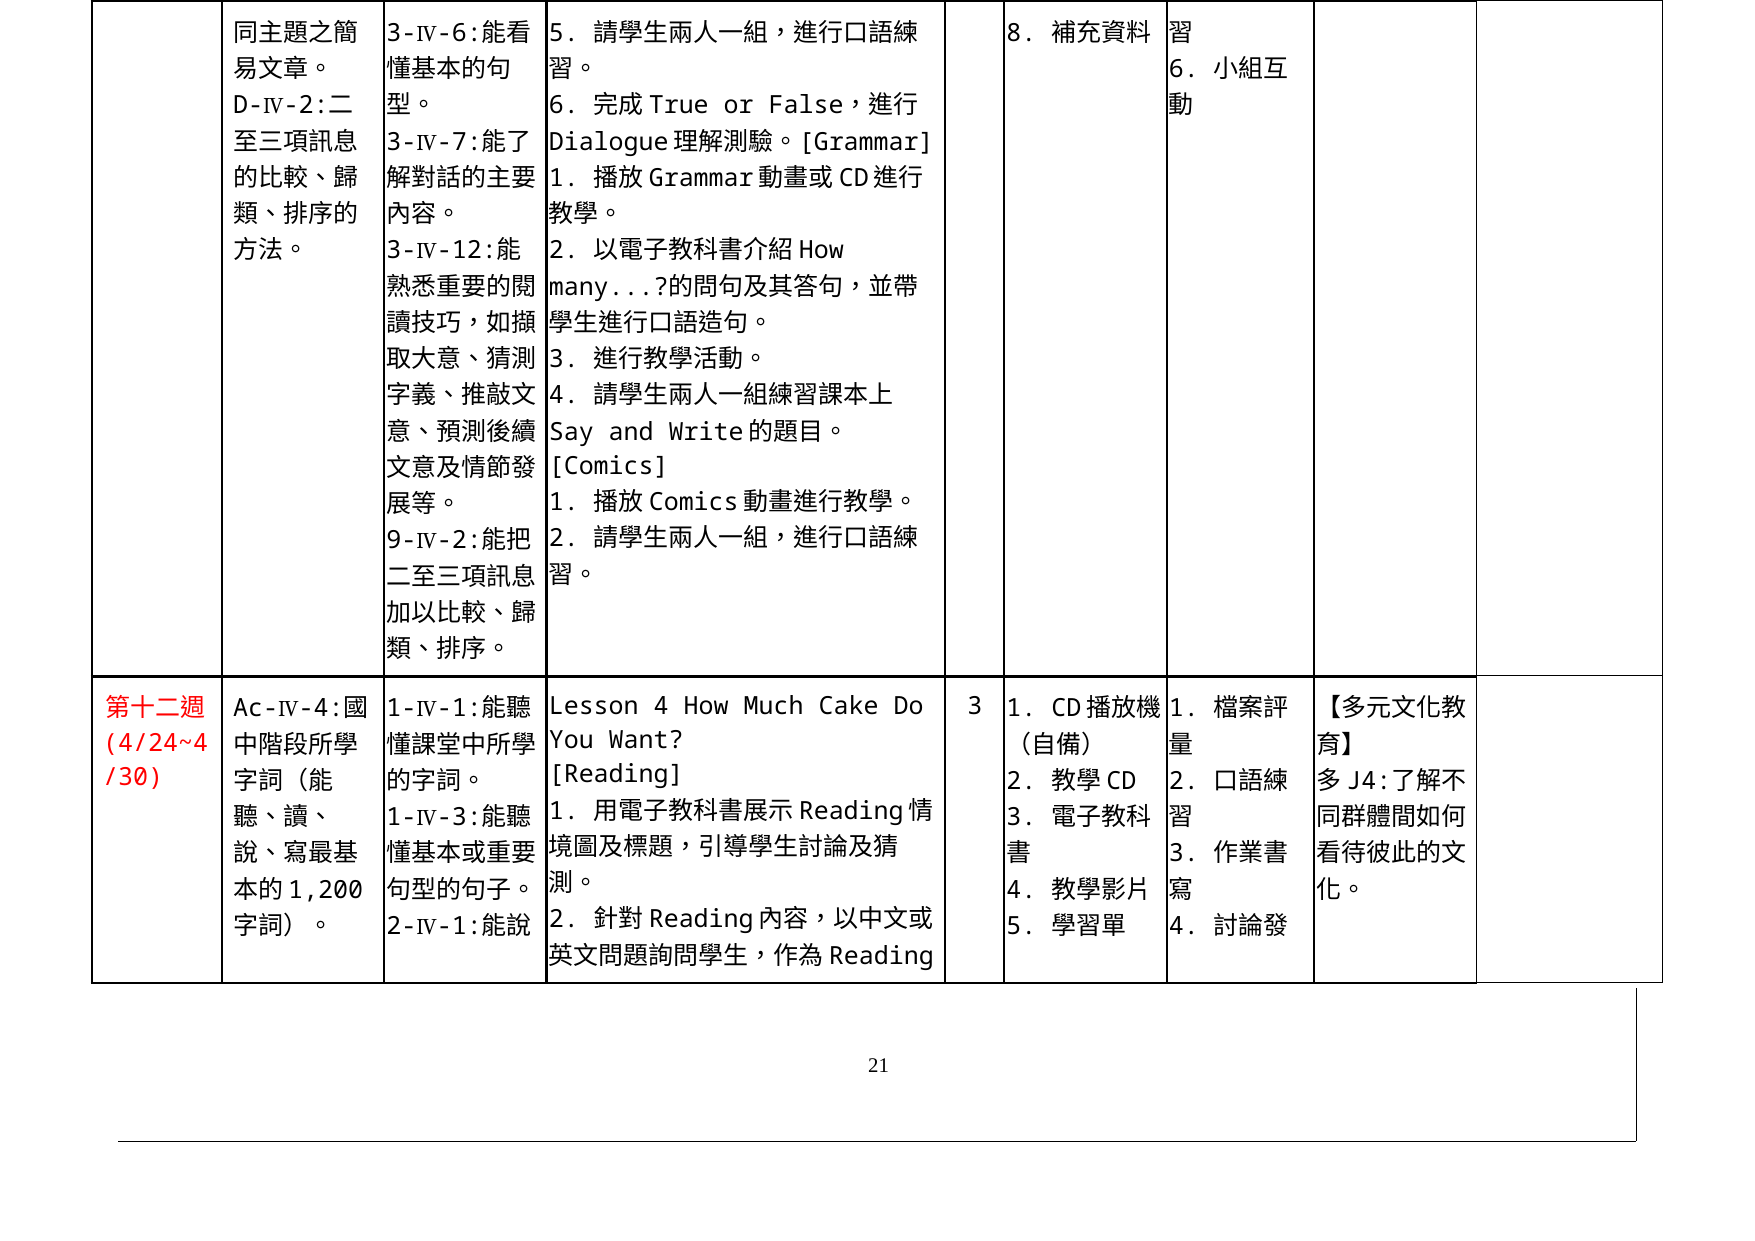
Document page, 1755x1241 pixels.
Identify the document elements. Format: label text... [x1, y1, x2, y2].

table_cell 1-Ⅳ-1:能聽懂課堂中所學的字詞。 1-Ⅳ-3:能聽懂基本或重要句型的句子。 2-Ⅳ-1:能說 [385, 678, 545, 982]
table_cell Ac-Ⅳ-4:國中階段所學字詞（能聽、讀、說、寫最基本的1,200字詞）。 [223, 678, 383, 982]
table_cell [93, 2, 221, 675]
table_cell 【多元文化教育】 多J4:了解不同群體間如何看待彼此的文化。 [1315, 678, 1476, 982]
table_cell 1. CD播放機（自備） 2. 教學CD 3. 電子教科書 4. 教學影片 5. 學習單 [1005, 678, 1166, 982]
table_cell [946, 2, 1003, 675]
table_cell 1. 檔案評量 2. 口語練習 3. 作業書寫 4. 討論發 [1168, 678, 1313, 982]
table_cell Lesson 4 How Much Cake Do You Want? [Reading] 1. 用電子教科書展示Reading情境圖及標題，引導學生討論及猜測。 2. 針對Reading內容，以中文或英文問題詢問學生，作為Reading [548, 678, 944, 982]
table_cell 8. 補充資料 [1005, 2, 1166, 675]
table_cell [1477, 1, 1662, 675]
table_cell 第十二週(4/24~4/30) [93, 678, 221, 982]
table_cell 5. 請學生兩人一組，進行口語練習。 6. 完成True or False，進行Dialogue理解測驗。[Grammar] 1. 播放Grammar動畫或CD進行教學。 2. 以電子教科書介紹How many...?的問句及其答句，並帶學生進行口語造句。 3. 進行教學活動。 4. 請學生兩人一組練習課本上Say and Write的題目。 [Comics] 1. 播放Comics動畫進行教學。 2. 請學生兩人一組，進行口語練習。 [548, 2, 944, 675]
table_cell 3-Ⅳ-6:能看懂基本的句型。 3-Ⅳ-7:能了解對話的主要內容。 3-Ⅳ-12:能熟悉重要的閱讀技巧，如擷取大意、猜測字義、推敲文意、預測後續文意及情節發展等。 9-Ⅳ-2:能把二至三項訊息加以比較、歸類、排序。 [385, 2, 545, 675]
table_cell 習 6. 小組互動 [1168, 2, 1313, 675]
table_cell 同主題之簡易文章。 D-Ⅳ-2:二至三項訊息的比較、歸類、排序的方法。 [223, 2, 383, 675]
table_cell [1477, 676, 1662, 982]
table_cell 3 [946, 678, 1003, 982]
table_cell [1315, 2, 1476, 675]
